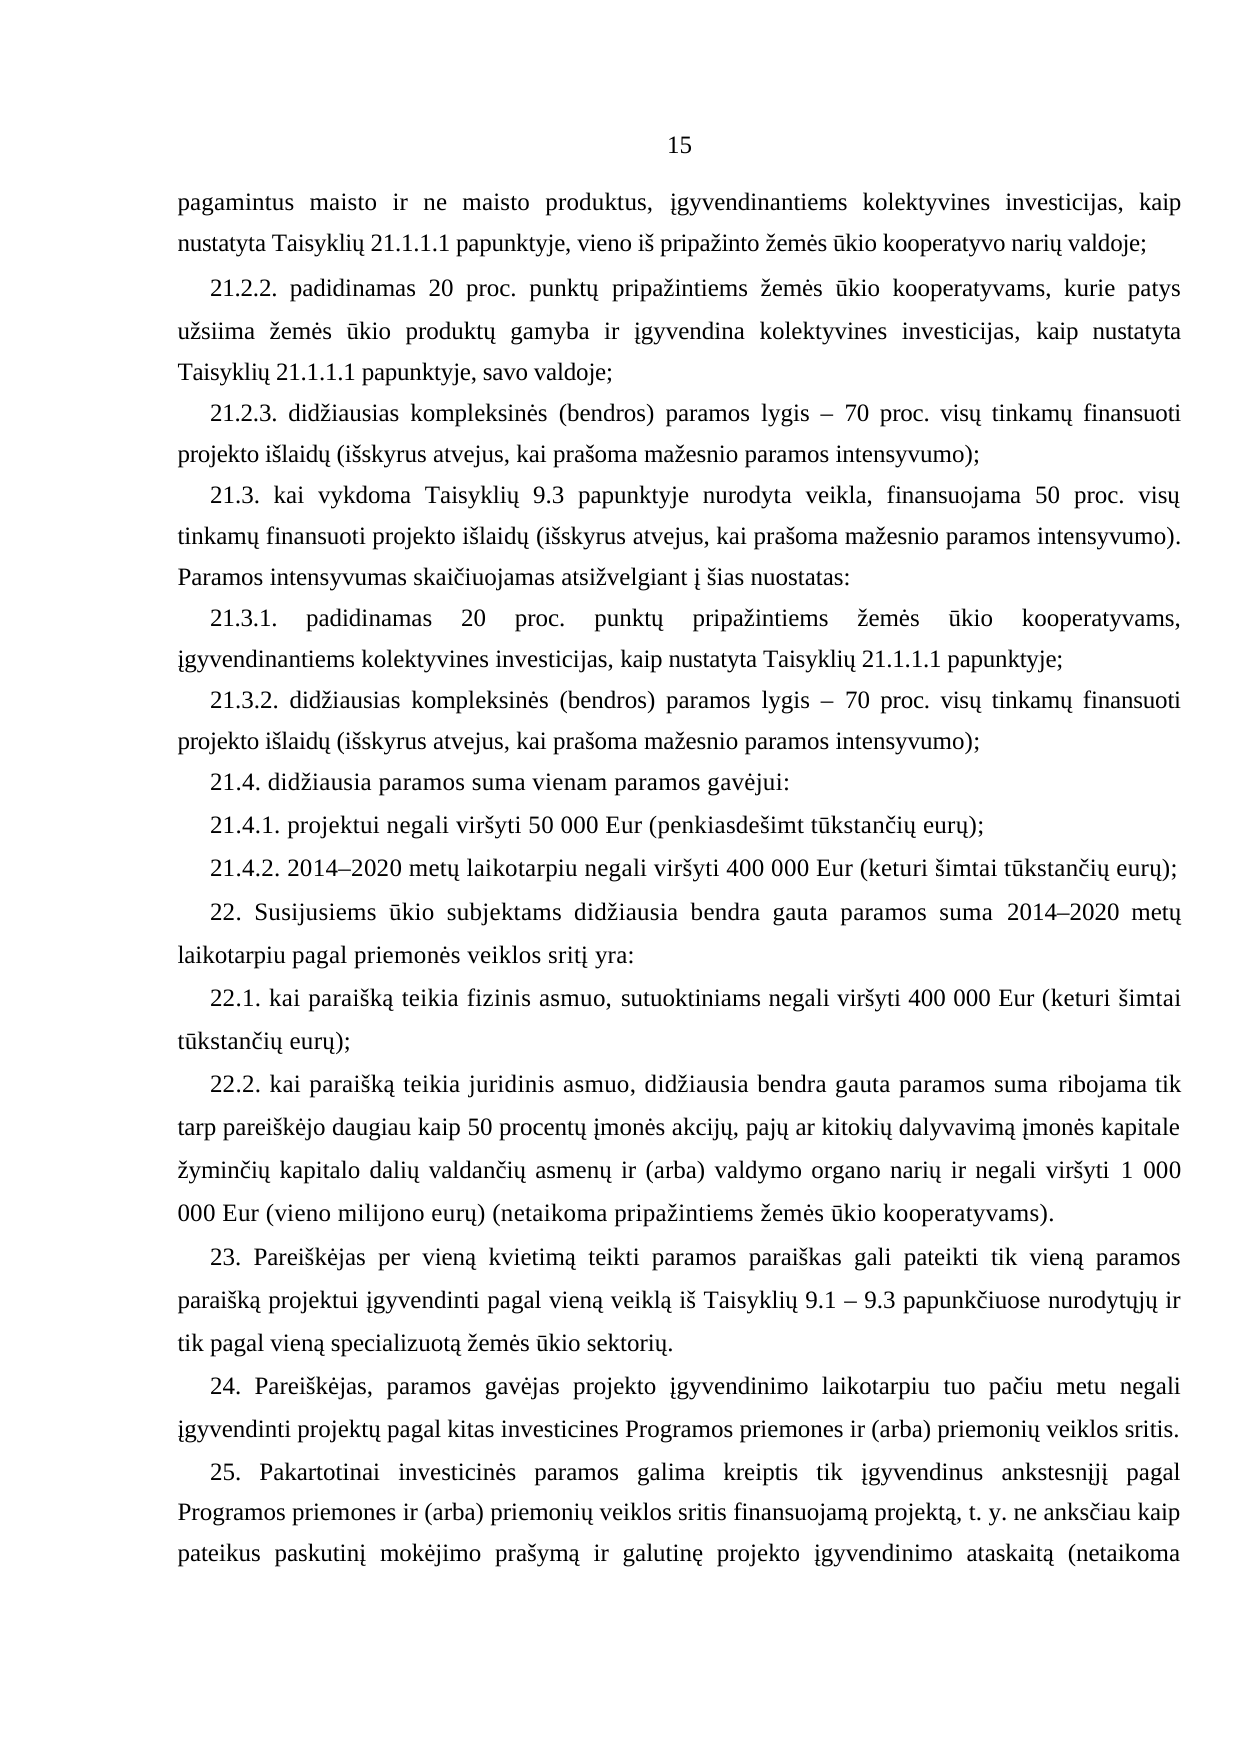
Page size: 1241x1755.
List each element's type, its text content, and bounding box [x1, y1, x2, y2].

text 21.4.1. projektui negali viršyti 50 000 Eur (penkiasdešimt tūkstančių eurų); [177, 810, 1181, 839]
text 22.2. kai paraišką teikia juridinis asmuo, didžiausia bendra gauta paramos suma ribojama tik tarp pareiškėjo daugiau kaip 50 procentų įmonės akcijų, pajų ar kitokių dalyvavimą įmonės kapitale žyminčių kapitalo dalių valdančių asmenų ir (arba) valdymo organo narių ir negali viršyti 1 000 000 Eur (vieno milijono eurų) (netaikoma pripažintiems žemės ūkio kooperatyvams). [177, 1069, 1181, 1227]
text 22. Susijusiems ūkio subjektams didžiausia bendra gauta paramos suma 2014–2020 metų laikotarpiu pagal priemonės veiklos sritį yra: [177, 897, 1181, 968]
text 21.4. didžiausia paramos suma vienam paramos gavėjui: [177, 767, 1181, 796]
text 21.2.2. padidinamas 20 proc. punktų pripažintiems žemės ūkio kooperatyvams, kurie patys užsiima žemės ūkio produktų gamyba ir įgyvendina kolektyvines investicijas, kaip nustatyta Taisyklių 21.1.1.1 papunktyje, savo valdoje; [177, 269, 1181, 386]
text pagamintus maisto ir ne maisto produktus, įgyvendinantiems kolektyvines investicijas, kaip nustatyta Taisyklių 21.1.1.1 papunktyje, vieno iš pripažinto žemės ūkio kooperatyvo narių valdoje; [177, 187, 1181, 257]
text 21.3. kai vykdoma Taisyklių 9.3 papunktyje nurodyta veikla, finansuojama 50 proc. visų tinkamų finansuoti projekto išlaidų (išskyrus atvejus, kai prašoma mažesnio paramos intensyvumo). Paramos intensyvumas skaičiuojamas atsižvelgiant į šias nuostatas: [177, 480, 1181, 591]
text 21.4.2. 2014–2020 metų laikotarpiu negali viršyti 400 000 Eur (keturi šimtai tūkstančių eurų); [177, 853, 1181, 882]
text 21.2.3. didžiausias kompleksinės (bendros) paramos lygis – 70 proc. visų tinkamų finansuoti projekto išlaidų (išskyrus atvejus, kai prašoma mažesnio paramos intensyvumo); [177, 398, 1181, 468]
text 21.3.2. didžiausias kompleksinės (bendros) paramos lygis – 70 proc. visų tinkamų finansuoti projekto išlaidų (išskyrus atvejus, kai prašoma mažesnio paramos intensyvumo); [177, 685, 1181, 755]
text 21.3.1. padidinamas 20 proc. punktų pripažintiems žemės ūkio kooperatyvams, įgyvendinantiems kolektyvines investicijas, kaip nustatyta Taisyklių 21.1.1.1 papunktyje; [177, 603, 1181, 673]
text 25. Pakartotinai investicinės paramos galima kreiptis tik įgyvendinus ankstesnįjį pagal Programos priemones ir (arba) priemonių veiklos sritis finansuojamą projektą, t. y. ne anksčiau kaip pateikus paskutinį mokėjimo prašymą ir galutinę projekto įgyvendinimo ataskaitą (netaikoma [177, 1457, 1181, 1566]
text 22.1. kai paraišką teikia fizinis asmuo, sutuoktiniams negali viršyti 400 000 Eur (keturi šimtai tūkstančių eurų); [177, 983, 1181, 1055]
text 23. Pareiškėjas per vieną kvietimą teikti paramos paraiškas gali pateikti tik vieną paramos paraišką projektui įgyvendinti pagal vieną veiklą iš Taisyklių 9.1 – 9.3 papunkčiuose nurodytųjų ir tik pagal vieną specializuotą žemės ūkio sektorių. [177, 1242, 1181, 1357]
text 24. Pareiškėjas, paramos gavėjas projekto įgyvendinimo laikotarpiu tuo pačiu metu negali įgyvendinti projektų pagal kitas investicines Programos priemones ir (arba) priemonių veiklos sritis. [177, 1371, 1181, 1443]
